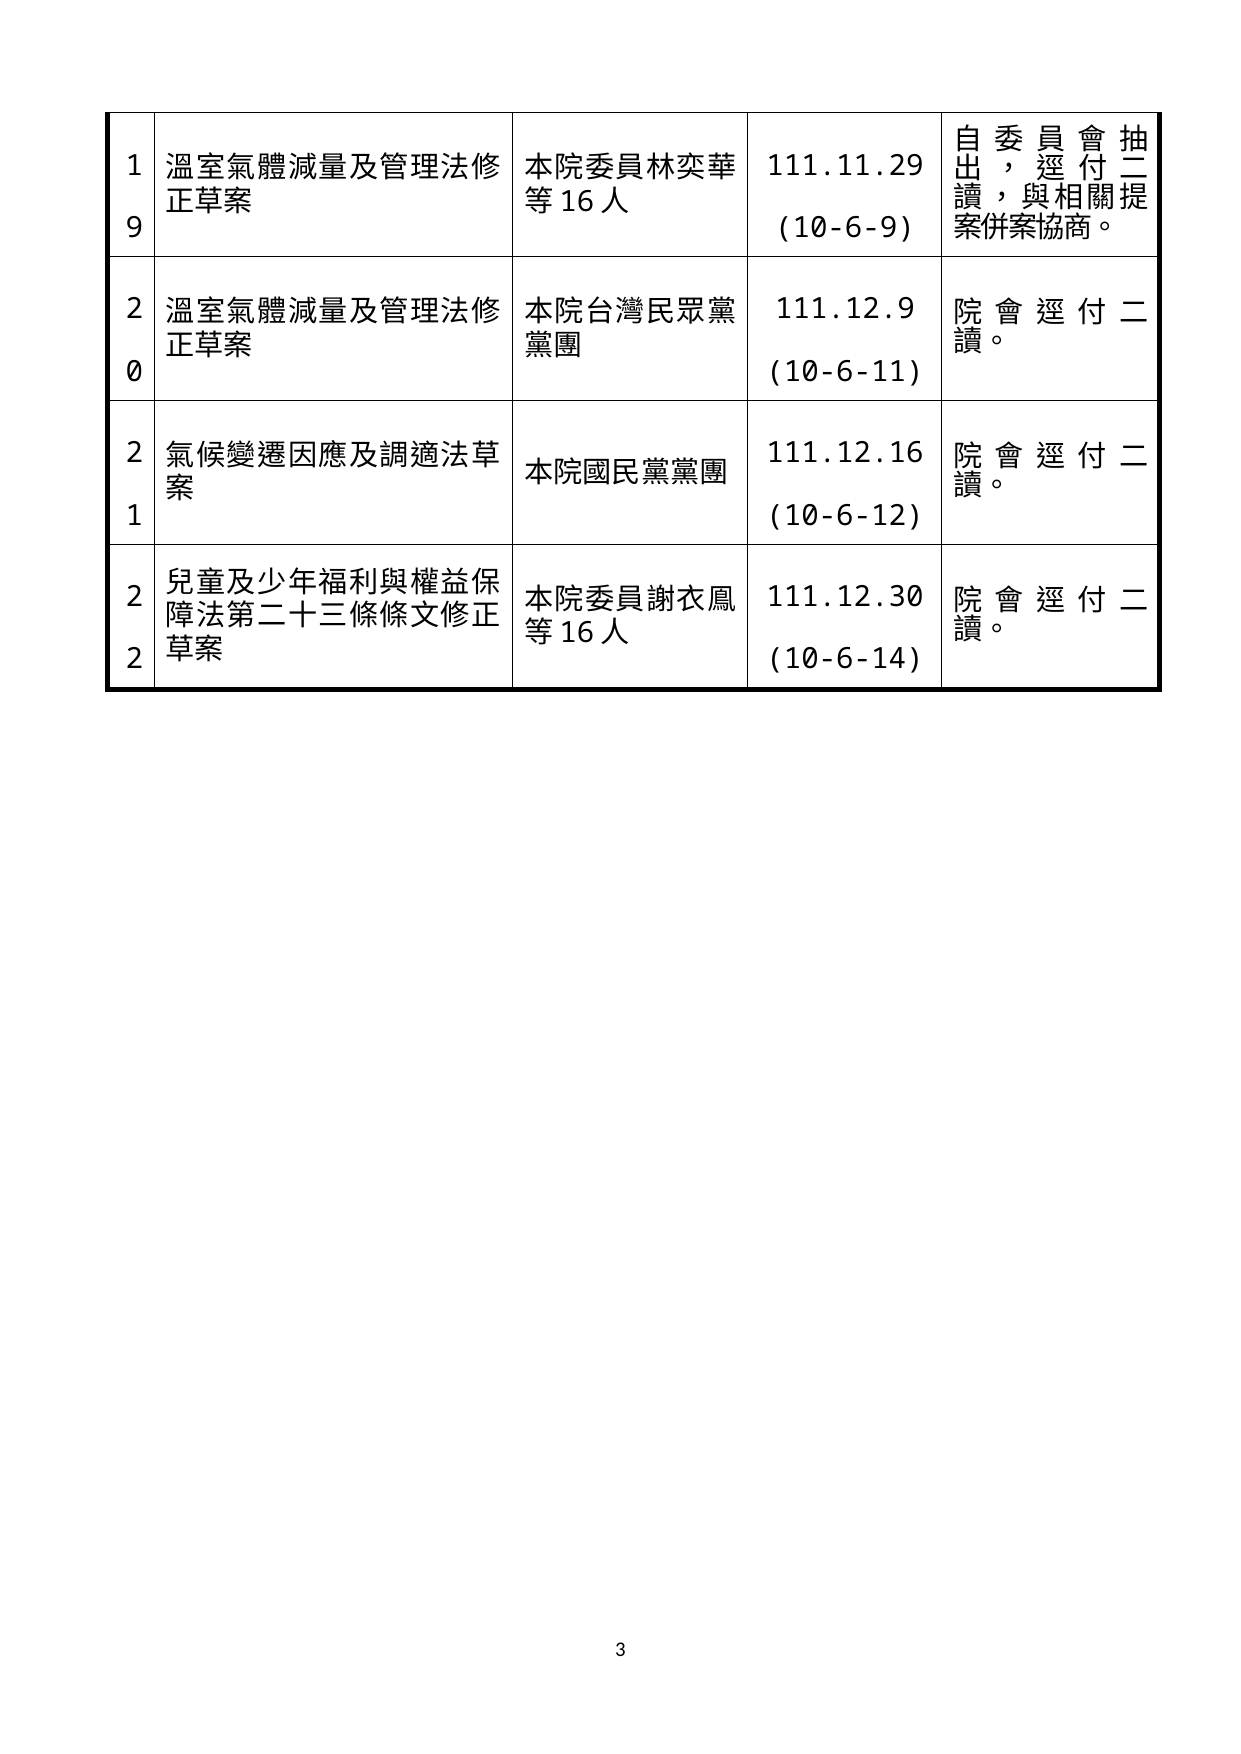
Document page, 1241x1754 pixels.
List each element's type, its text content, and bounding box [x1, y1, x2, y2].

table_cell [110, 545, 154, 687]
table_cell 溫室氣體減量及管理法修正草案 [155, 113, 512, 256]
table_cell 本院委員謝衣鳯等16人 [513, 545, 747, 687]
table_cell 本院台灣民眾黨黨團 [513, 257, 747, 400]
table_cell 院會逕付二讀。 [942, 257, 1157, 400]
table_cell 111.11.29 (10-6-9) [748, 113, 941, 256]
table_cell 溫室氣體減量及管理法修正草案 [155, 257, 512, 400]
table_cell 氣候變遷因應及調適法草案 [155, 401, 512, 543]
table_cell 本院國民黨黨團 [513, 401, 747, 543]
table_cell 111.12.16 (10-6-12) [748, 401, 941, 543]
table_cell [110, 113, 154, 256]
table_cell 自委員會抽出，逕付二讀，與相關提案併案協商。 [942, 113, 1157, 256]
table_cell 院會逕付二讀。 [942, 401, 1157, 543]
table_cell 本院委員林奕華等16人 [513, 113, 747, 256]
table_cell 111.12.30 (10-6-14) [748, 545, 941, 687]
table_cell 111.12.9 (10-6-11) [748, 257, 941, 400]
table_cell [110, 401, 154, 543]
table_cell 院會逕付二讀。 [942, 545, 1157, 687]
table_cell [110, 257, 154, 400]
table_cell 兒童及少年福利與權益保障法第二十三條條文修正草案 [155, 545, 512, 687]
